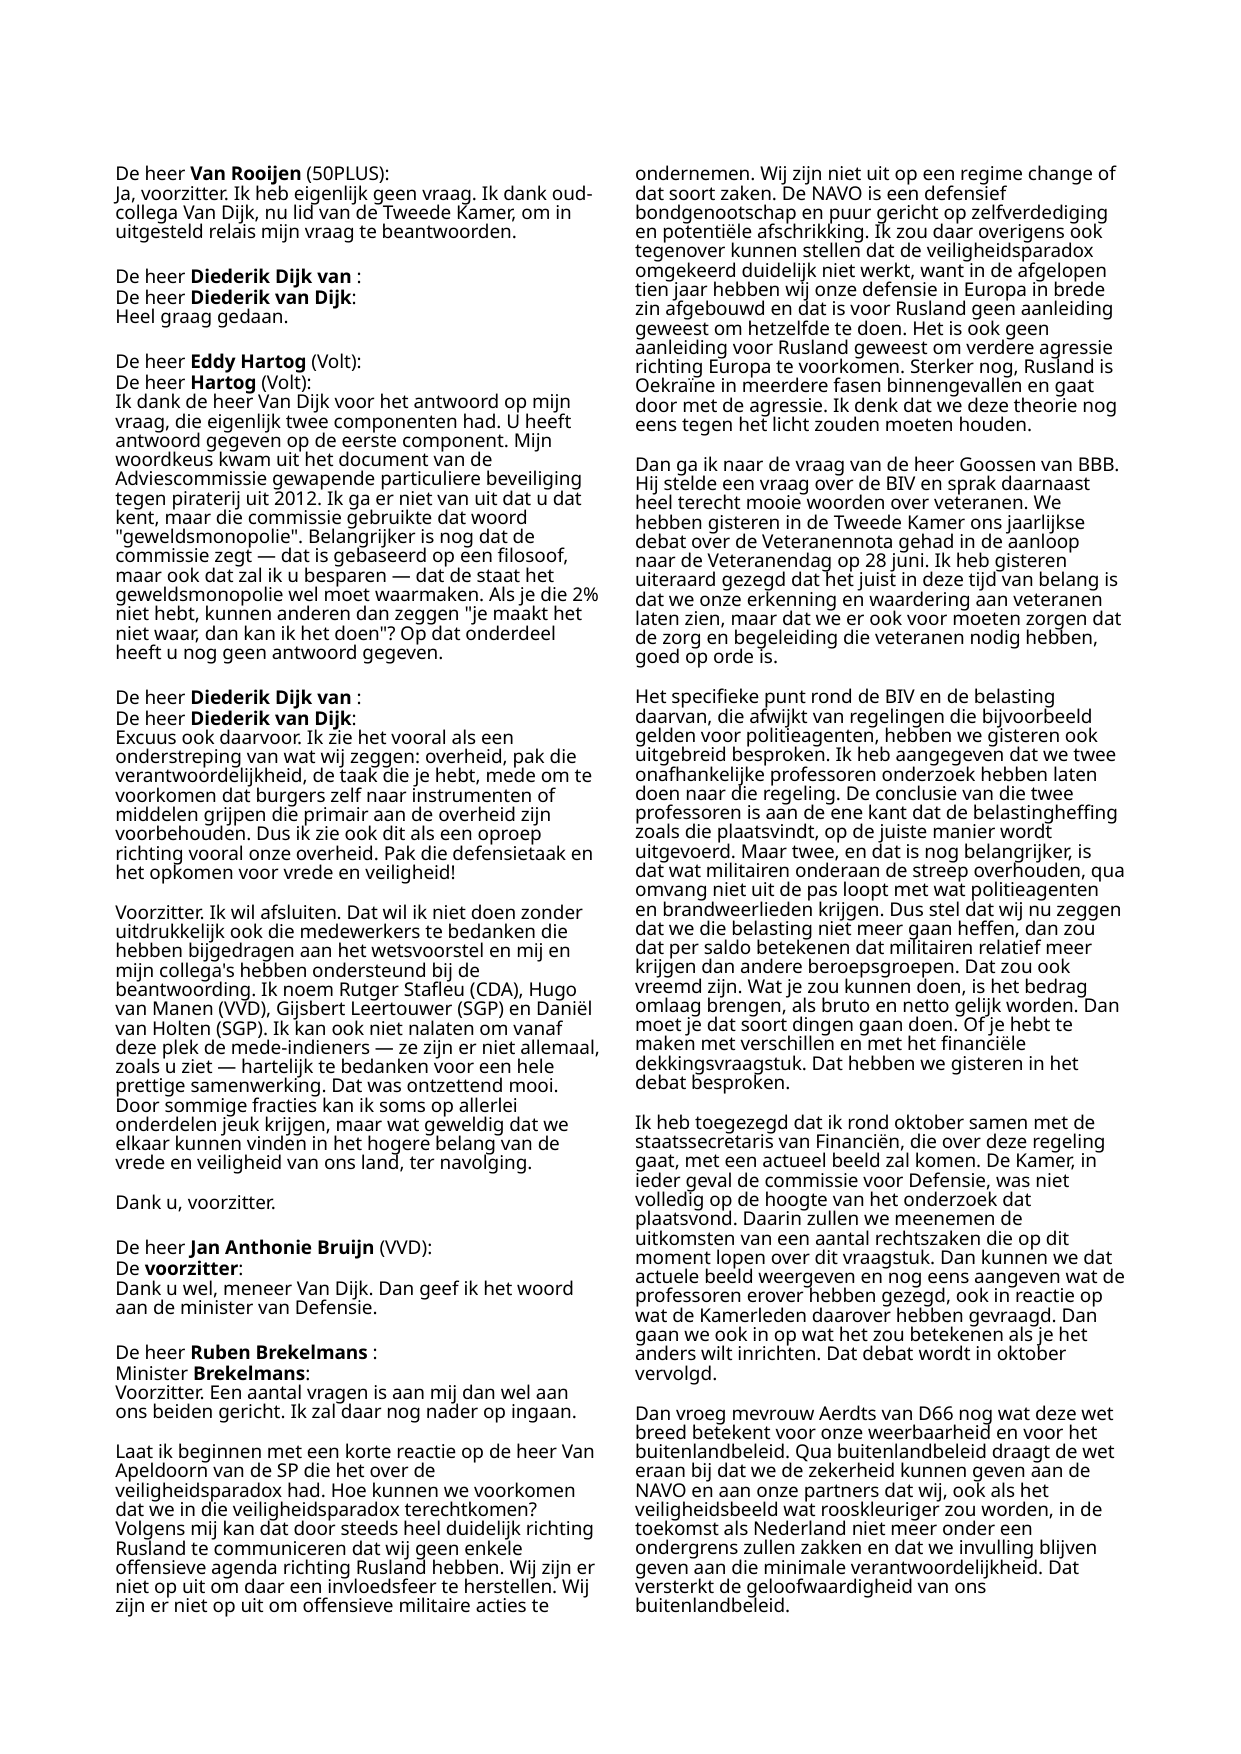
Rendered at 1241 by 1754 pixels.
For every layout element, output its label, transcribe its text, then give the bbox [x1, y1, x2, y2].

text Laat ik beginnen met een korte reactie op de heer Van Apeldoorn van de SP die het over de veiligheidsparadox had. Hoe kunnen we voorkomen dat we in die veiligheidsparadox terechtkomen? Volgens mij kan dat door steeds heel duidelijk richting Rusland te communiceren dat wij geen enkele offensieve agenda richting Rusland hebben. Wij zijn er niet op uit om daar een invloedsfeer te herstellen. Wij zijn er niet op uit om offensieve militaire acties te [115, 1443, 605, 1617]
text Ik dank de heer Van Dijk voor het antwoord op mijn vraag, die eigenlijk twee componenten had. U heeft antwoord gegeven op de eerste component. Mijn woordkeus kwam uit het document van de Adviescommissie gewapende particuliere beveiliging tegen piraterij uit 2012. Ik ga er niet van uit dat u dat kent, maar die commissie gebruikte dat woord "geweldsmonopolie". Belangrijker is nog dat de commissie zegt — dat is gebaseerd op een filosoof, maar ook dat zal ik u besparen — dat de staat het geweldsmonopolie wel moet waarmaken. Als je die 2% niet hebt, kunnen anderen dan zeggen "je maakt het niet waar, dan kan ik het doen"? Op dat onderdeel heeft u nog geen antwoord gegeven. [115, 393, 605, 663]
text Voorzitter. Ik wil afsluiten. Dat wil ik niet doen zonder uitdrukkelijk ook die medewerkers te bedanken die hebben bijgedragen aan het wetsvoorstel en mij en mijn collega's hebben ondersteund bij de beantwoording. Ik noem Rutger Stafleu (CDA), Hugo van Manen (VVD), Gijsbert Leertouwer (SGP) en Daniël van Holten (SGP). Ik kan ook niet nalaten om vanaf deze plek de mede-indieners — ze zijn er niet allemaal, zoals u ziet — hartelijk te bedanken voor een hele prettige samenwerking. Dat was ontzettend mooi. Door sommige fracties kan ik soms op allerlei onderdelen jeuk krijgen, maar wat geweldig dat we elkaar kunnen vinden in het hogere belang van de vrede en veiligheid van ons land, ter navolging. [115, 904, 605, 1174]
text De heer Hartog (Volt): [115, 374, 605, 393]
text Dank u, voorzitter. [115, 1194, 605, 1214]
text De heer Van Rooijen (50PLUS): [115, 165, 605, 184]
text ondernemen. Wij zijn niet uit op een regime change of dat soort zaken. De NAVO is een defensief bondgenootschap en puur gericht op zelfverdediging en potentiële afschrikking. Ik zou daar overigens ook tegenover kunnen stellen dat de veiligheidsparadox omgekeerd duidelijk niet werkt, want in de afgelopen tien jaar hebben wij onze defensie in Europa in brede zin afgebouwd en dat is voor Rusland geen aanleiding geweest om hetzelfde te doen. Het is ook geen aanleiding voor Rusland geweest om verdere agressie richting Europa te voorkomen. Sterker nog, Rusland is Oekraïne in meerdere fasen binnengevallen en gaat door met de agressie. Ik denk dat we deze theorie nog eens tegen het licht zouden moeten houden. [635, 165, 1125, 435]
text Minister Brekelmans: [115, 1364, 605, 1384]
text Heel graag gedaan. [115, 308, 605, 327]
text Dank u wel, meneer Van Dijk. Dan geef ik het woord aan de minister van Defensie. [115, 1279, 605, 1318]
text Ja, voorzitter. Ik heb eigenlijk geen vraag. Ik dank oud-collega Van Dijk, nu lid van de Tweede Kamer, om in uitgesteld relais mijn vraag te beantwoorden. [115, 184, 605, 242]
text Het specifieke punt rond de BIV en de belasting daarvan, die afwijkt van regelingen die bijvoorbeeld gelden voor politieagenten, hebben we gisteren ook uitgebreid besproken. Ik heb aangegeven dat we twee onafhankelijke professoren onderzoek hebben laten doen naar die regeling. De conclusie van die twee professoren is aan de ene kant dat de belastingheffing zoals die plaatsvindt, op de juiste manier wordt uitgevoerd. Maar twee, en dat is nog belangrijker, is dat wat militairen onderaan de streep overhouden, qua omvang niet uit de pas loopt met wat politieagenten en brandweerlieden krijgen. Dus stel dat wij nu zeggen dat we die belasting niet meer gaan heffen, dan zou dat per saldo betekenen dat militairen relatief meer krijgen dan andere beroepsgroepen. Dat zou ook vreemd zijn. Wat je zou kunnen doen, is het bedrag omlaag brengen, als bruto en netto gelijk worden. Dan moet je dat soort dingen gaan doen. Of je hebt te maken met verschillen en met het financiële dekkingsvraagstuk. Dat hebben we gisteren in het debat besproken. [635, 688, 1125, 1093]
text De heer Diederik Dijk van : [115, 263, 605, 289]
text De voorzitter: [115, 1260, 605, 1279]
text Excuus ook daarvoor. Ik zie het vooral als een onderstreping van wat wij zeggen: overheid, pak die verantwoordelijkheid, de taak die je hebt, mede om te voorkomen dat burgers zelf naar instrumenten of middelen grijpen die primair aan de overheid zijn voorbehouden. Dus ik zie ook dit als een oproep richting vooral onze overheid. Pak die defensietaak en het opkomen voor vrede en veiligheid! [115, 729, 605, 883]
text Ik heb toegezegd dat ik rond oktober samen met de staatssecretaris van Financiën, die over deze regeling gaat, met een actueel beeld zal komen. De Kamer, in ieder geval de commissie voor Defensie, was niet volledig op de hoogte van het onderzoek dat plaatsvond. Daarin zullen we meenemen de uitkomsten van een aantal rechtszaken die op dit moment lopen over dit vraagstuk. Dan kunnen we dat actuele beeld weergeven en nog eens aangeven wat de professoren erover hebben gezegd, ook in reactie op wat de Kamerleden daarover hebben gevraagd. Dan gaan we ook in op wat het zou betekenen als je het anders wilt inrichten. Dat debat wordt in oktober vervolgd. [635, 1114, 1125, 1384]
text De heer Diederik van Dijk: [115, 710, 605, 729]
text De heer Diederik van Dijk: [115, 289, 605, 308]
text Dan ga ik naar de vraag van de heer Goossen van BBB. Hij stelde een vraag over de BIV en sprak daarnaast heel terecht mooie woorden over veteranen. We hebben gisteren in de Tweede Kamer ons jaarlijkse debat over de Veteranennota gehad in de aanloop naar de Veteranendag op 28 juni. Ik heb gisteren uiteraard gezegd dat het juist in deze tijd van belang is dat we onze erkenning en waardering aan veteranen laten zien, maar dat we er ook voor moeten zorgen dat de zorg en begeleiding die veteranen nodig hebben, goed op orde is. [635, 456, 1125, 668]
text De heer Jan Anthonie Bruijn (VVD): [115, 1234, 605, 1260]
text De heer Eddy Hartog (Volt): [115, 348, 605, 374]
text De heer Diederik Dijk van : [115, 684, 605, 710]
text Voorzitter. Een aantal vragen is aan mij dan wel aan ons beiden gericht. Ik zal daar nog nader op ingaan. [115, 1384, 605, 1422]
text Dan vroeg mevrouw Aerdts van D66 nog wat deze wet breed betekent voor onze weerbaarheid en voor het buitenlandbeleid. Qua buitenlandbeleid draagt de wet eraan bij dat we de zekerheid kunnen geven aan de NAVO en aan onze partners dat wij, ook als het veiligheidsbeeld wat rooskleuriger zou worden, in de toekomst als Nederland niet meer onder een ondergrens zullen zakken en dat we invulling blijven geven aan die minimale verantwoordelijkheid. Dat versterkt de geloofwaardigheid van ons buitenlandbeleid. [635, 1404, 1125, 1616]
text De heer Ruben Brekelmans : [115, 1339, 605, 1364]
